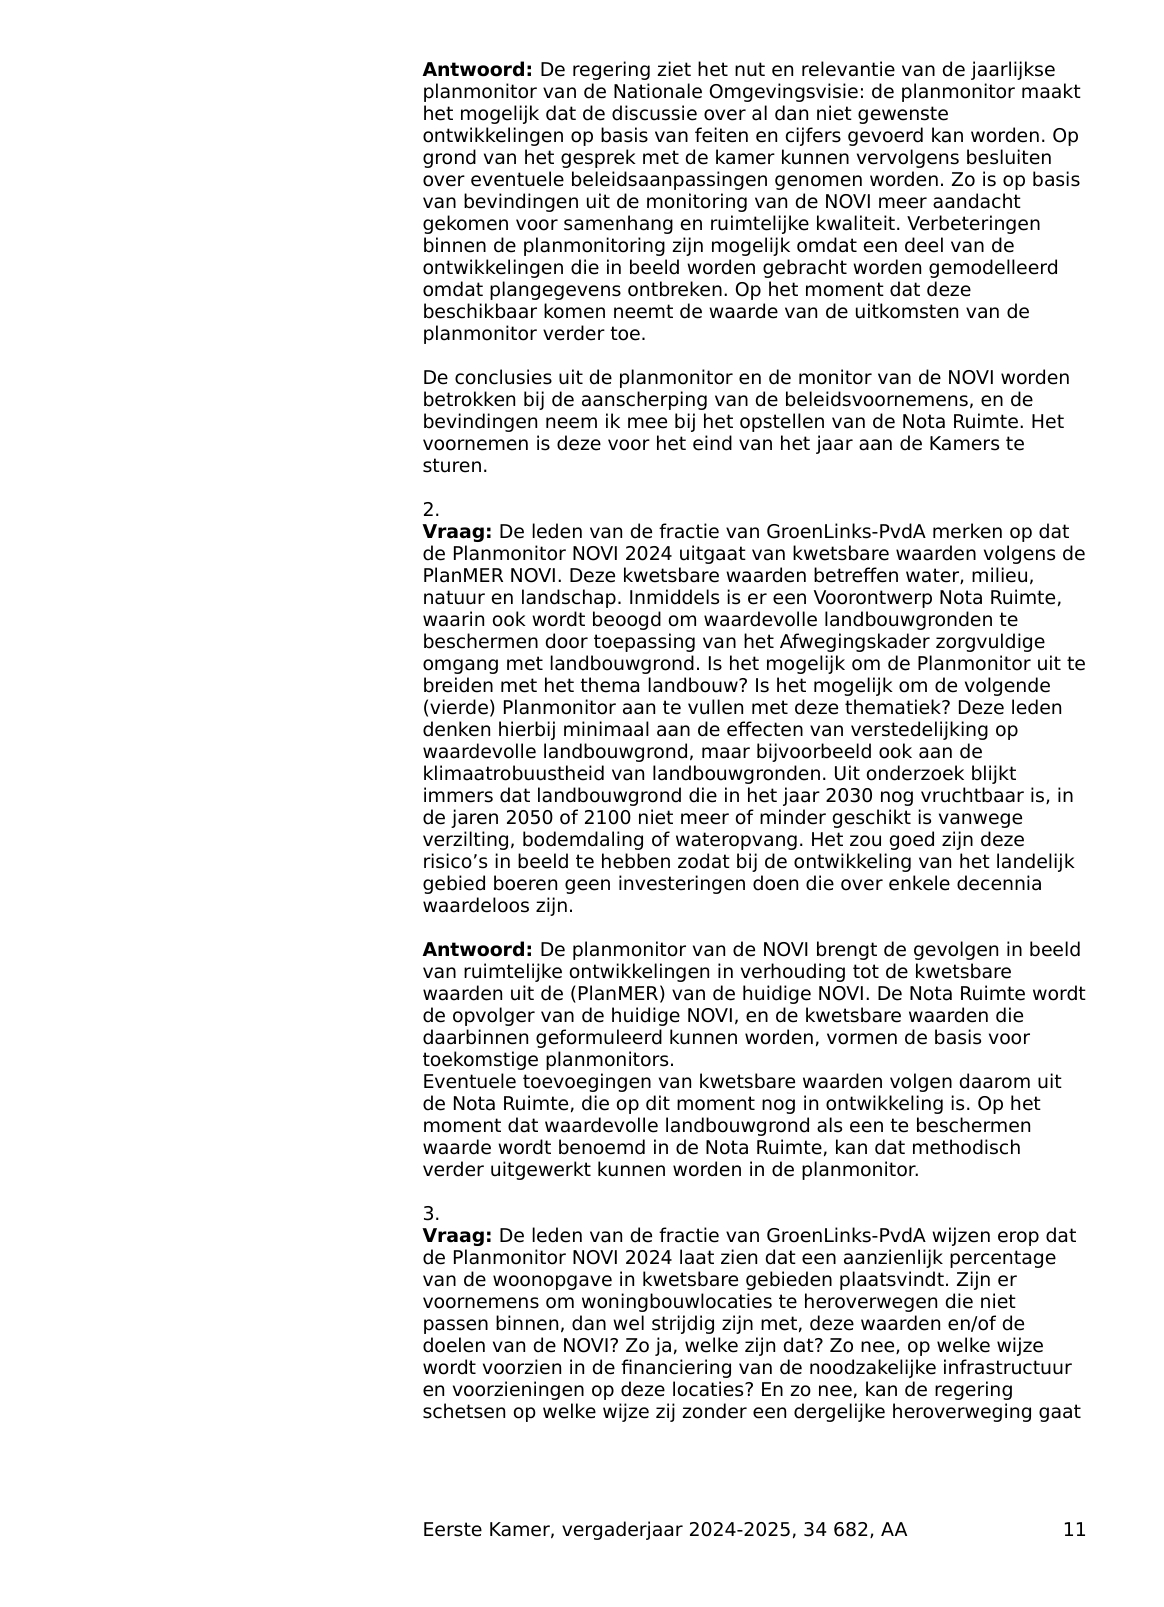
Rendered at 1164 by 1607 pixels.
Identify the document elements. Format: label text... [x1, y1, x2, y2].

text Eventuele toevoegingen van kwetsbare waarden volgen daarom uit de Nota Ruimte, die op dit moment nog in ontwikkeling is. Op het moment dat waardevolle landbouwgrond als een te beschermen waarde wordt benoemd in de Nota Ruimte, kan dat methodisch verder uitgewerkt kunnen worden in de planmonitor. [422, 1071, 1087, 1181]
text Vraag: De leden van de fractie van GroenLinks-PvdA wijzen erop dat de Planmonitor NOVI 2024 laat zien dat een aanzienlijk percentage van de woonopgave in kwetsbare gebieden plaatsvindt. Zijn er voornemens om woningbouwlocaties te heroverwegen die niet passen binnen, dan wel strijdig zijn met, deze waarden en/of de doelen van de NOVI? Zo ja, welke zijn dat? Zo nee, op welke wijze wordt voorzien in de financiering van de noodzakelijke infrastructuur en voorzieningen op deze locaties? En zo nee, kan de regering schetsen op welke wijze zij zonder een dergelijke heroverweging gaat [422, 1225, 1087, 1423]
text Vraag: De leden van de fractie van GroenLinks-PvdA merken op dat de Planmonitor NOVI 2024 uitgaat van kwetsbare waarden volgens de PlanMER NOVI. Deze kwetsbare waarden betreffen water, milieu, natuur en landschap. Inmiddels is er een Voorontwerp Nota Ruimte, waarin ook wordt beoogd om waardevolle landbouwgronden te beschermen door toepassing van het Afwegingskader zorgvuldige omgang met landbouwgrond. Is het mogelijk om de Planmonitor uit te breiden met het thema landbouw? Is het mogelijk om de volgende (vierde) Planmonitor aan te vullen met deze thematiek? Deze leden denken hierbij minimaal aan de effecten van verstedelijking op waardevolle landbouwgrond, maar bijvoorbeeld ook aan de klimaatrobuustheid van landbouwgronden. Uit onderzoek blijkt immers dat landbouwgrond die in het jaar 2030 nog vruchtbaar is, in de jaren 2050 of 2100 niet meer of minder geschikt is vanwege verzilting, bodemdaling of wateropvang. Het zou goed zijn deze risico’s in beeld te hebben zodat bij de ontwikkeling van het landelijk gebied boeren geen investeringen doen die over enkele decennia waardeloos zijn. [422, 521, 1087, 917]
text 3. [422, 1203, 1087, 1225]
text Antwoord: De planmonitor van de NOVI brengt de gevolgen in beeld van ruimtelijke ontwikkelingen in verhouding tot de kwetsbare waarden uit de (PlanMER) van de huidige NOVI. De Nota Ruimte wordt de opvolger van de huidige NOVI, en de kwetsbare waarden die daarbinnen geformuleerd kunnen worden, vormen de basis voor toekomstige planmonitors. [422, 939, 1087, 1071]
text Antwoord: De regering ziet het nut en relevantie van de jaarlijkse planmonitor van de Nationale Omgevingsvisie: de planmonitor maakt het mogelijk dat de discussie over al dan niet gewenste ontwikkelingen op basis van feiten en cijfers gevoerd kan worden. Op grond van het gesprek met de kamer kunnen vervolgens besluiten over eventuele beleidsaanpassingen genomen worden. Zo is op basis van bevindingen uit de monitoring van de NOVI meer aandacht gekomen voor samenhang en ruimtelijke kwaliteit. Verbeteringen binnen de planmonitoring zijn mogelijk omdat een deel van de ontwikkelingen die in beeld worden gebracht worden gemodelleerd omdat plangegevens ontbreken. Op het moment dat deze beschikbaar komen neemt de waarde van de uitkomsten van de planmonitor verder toe. [422, 59, 1087, 345]
text De conclusies uit de planmonitor en de monitor van de NOVI worden betrokken bij de aanscherping van de beleidsvoornemens, en de bevindingen neem ik mee bij het opstellen van de Nota Ruimte. Het voornemen is deze voor het eind van het jaar aan de Kamers te sturen. [422, 367, 1087, 477]
text 2. [422, 499, 1087, 521]
